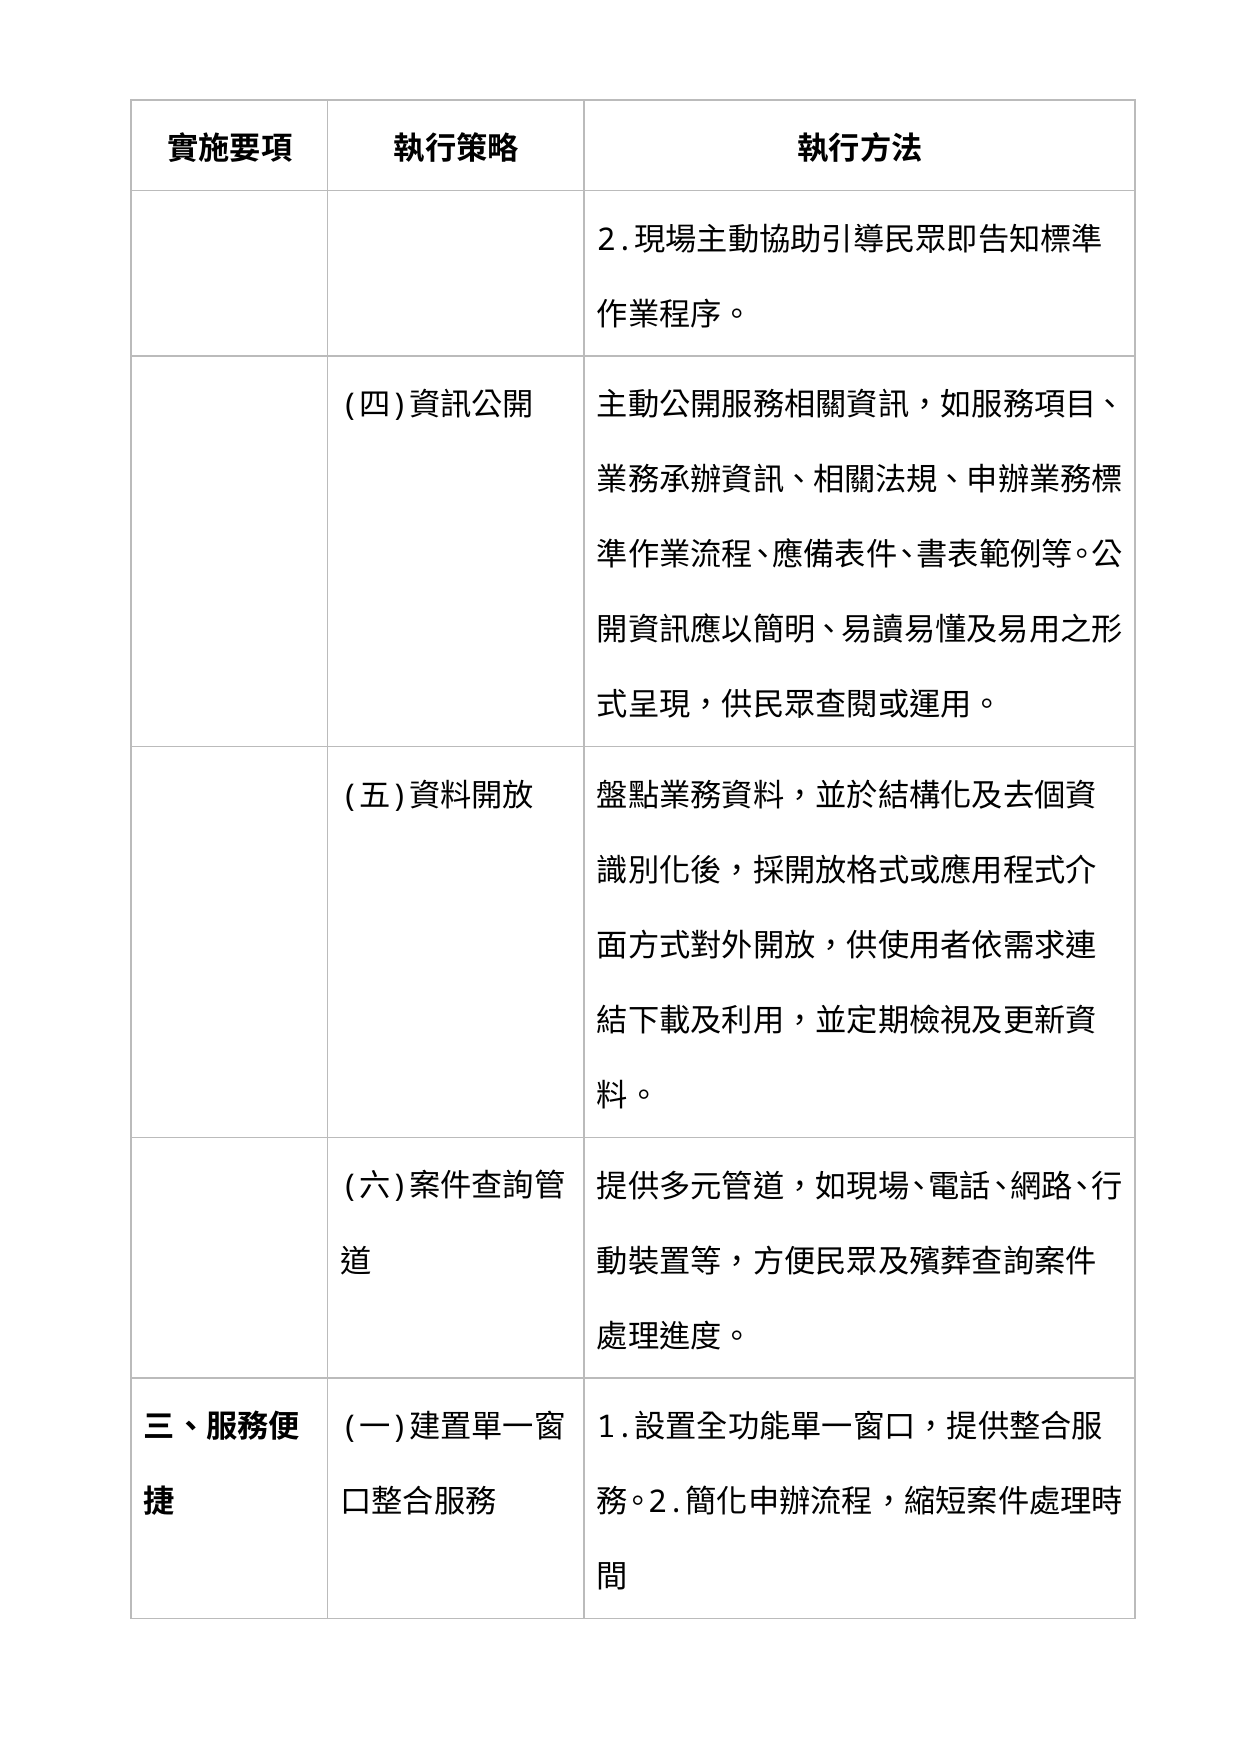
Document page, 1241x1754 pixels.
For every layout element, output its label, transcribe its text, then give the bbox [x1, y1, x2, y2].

table_cell (四)資訊公開 [328, 357, 583, 746]
table_cell [132, 747, 327, 1136]
table_cell [132, 357, 327, 746]
table_cell 盤點業務資料，並於結構化及去個資識別化後，採開放格式或應用程式介面方式對外開放，供使用者依需求連結下載及利用，並定期檢視及更新資料。 [585, 747, 1134, 1136]
table_cell 主動公開服務相關資訊，如服務項目、業務承辦資訊、相關法規、申辦業務標準作業流程、應備表件、書表範例等。公開資訊應以簡明、易讀易懂及易用之形式呈現，供民眾查閱或運用。 [585, 357, 1134, 746]
table_cell [132, 1138, 327, 1377]
table_cell (六)案件查詢管道 [328, 1138, 583, 1377]
table_header 執行方法 [585, 101, 1134, 189]
table_cell [132, 191, 327, 355]
table_cell 提供多元管道，如現場、電話、網路、行動裝置等，方便民眾及殯葬查詢案件處理進度。 [585, 1138, 1134, 1377]
table_header 實施要項 [132, 101, 327, 189]
table_cell [328, 191, 583, 355]
table_cell (五)資料開放 [328, 747, 583, 1136]
table_cell 1.設置全功能單一窗口，提供整合服務。2.簡化申辦流程，縮短案件處理時間 [585, 1379, 1134, 1618]
table_cell 三、服務便捷 [132, 1379, 327, 1618]
table_cell (一)建置單一窗口整合服務 [328, 1379, 583, 1618]
table_header 執行策略 [328, 101, 583, 189]
table_cell 2.現場主動協助引導民眾即告知標準作業程序。 [585, 191, 1134, 355]
